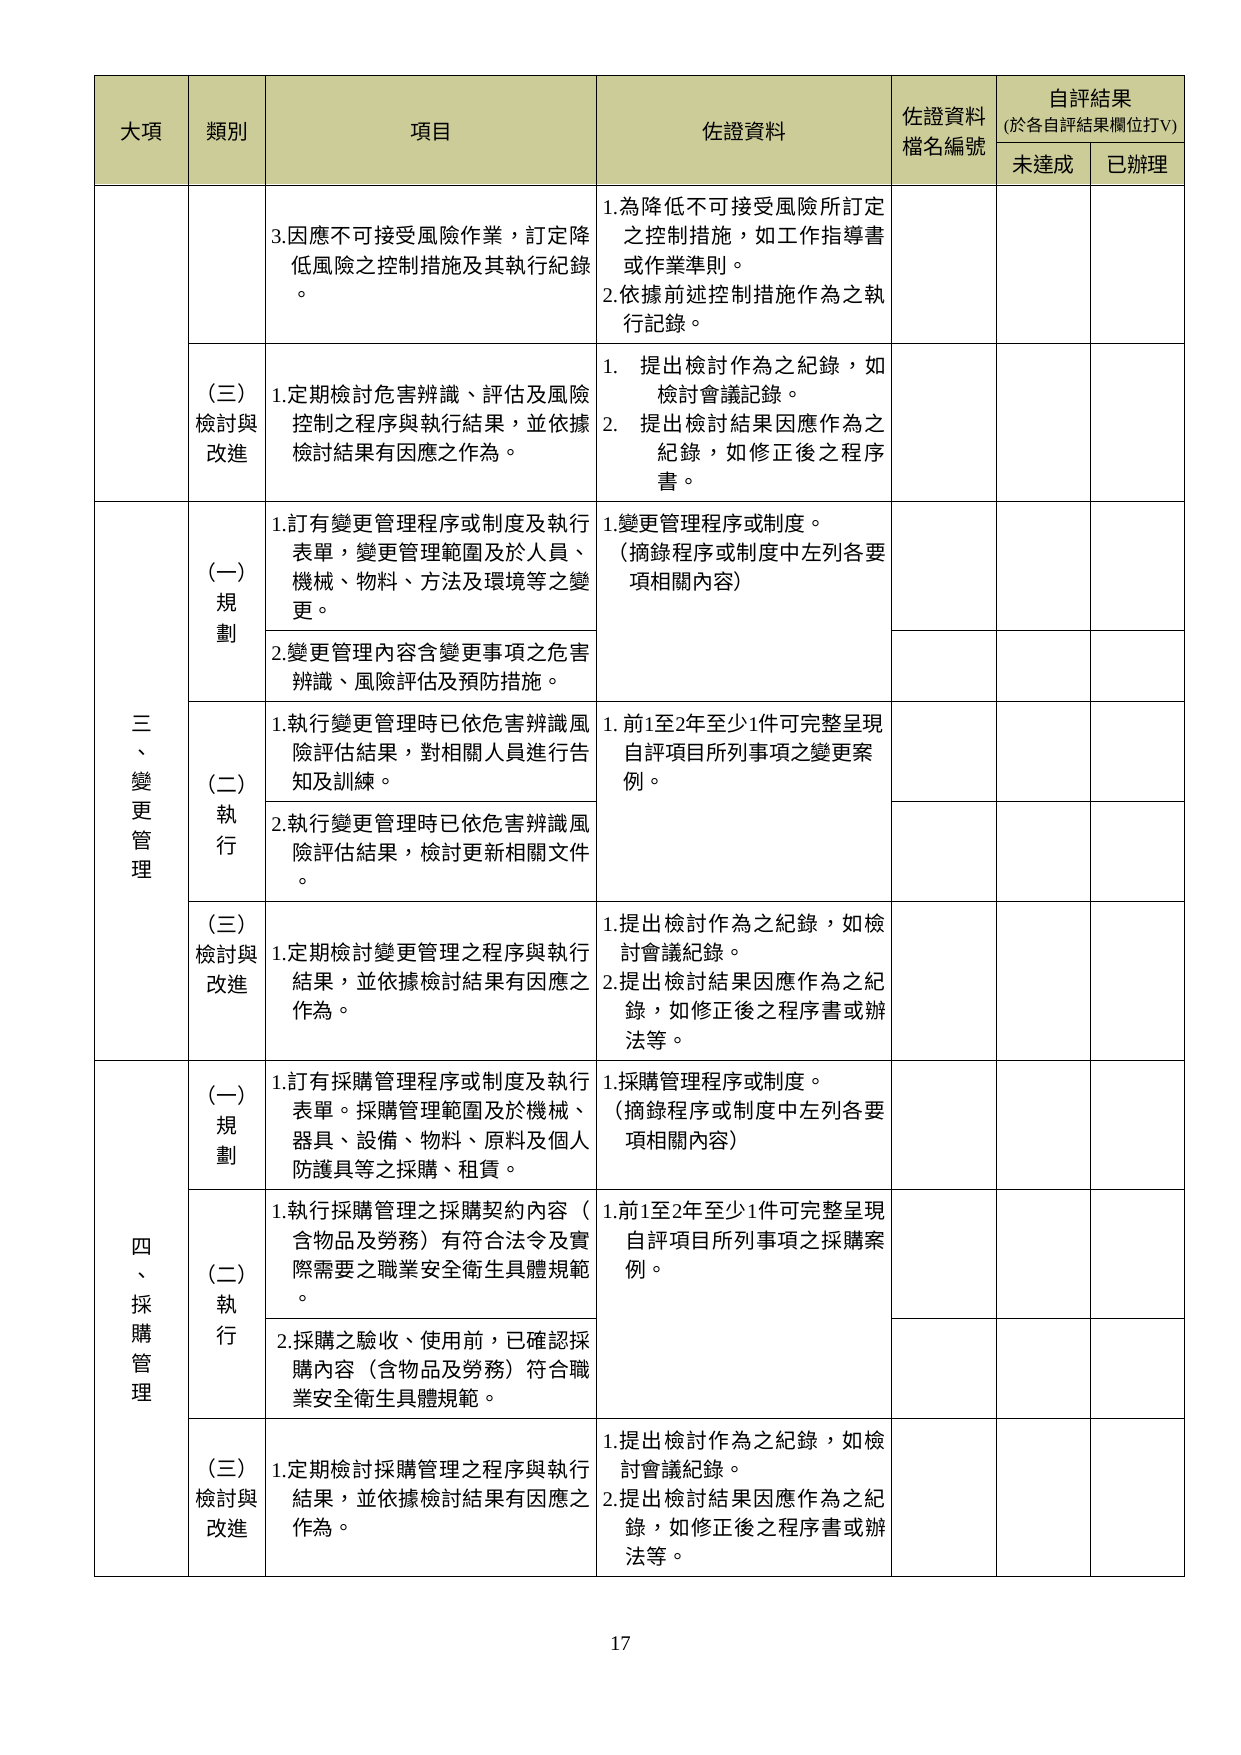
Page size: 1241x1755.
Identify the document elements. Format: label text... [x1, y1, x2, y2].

table_cell （三） 檢討與 改進 [189, 344, 265, 501]
table_cell [892, 1319, 996, 1418]
table_cell 四 、 採 購 管 理 [95, 1061, 188, 1576]
table_cell （三） 檢討與 改進 [189, 1419, 265, 1576]
table_cell 2.執行變更管理時已依危害辨識風險評估結果，檢討更新相關文件。 [266, 802, 596, 901]
table_cell （二） 執 行 [189, 1190, 265, 1418]
table_cell [1091, 702, 1184, 801]
table_cell [892, 1061, 996, 1189]
table_cell （三） 檢討與 改進 [189, 902, 265, 1059]
table_cell [892, 502, 996, 630]
table_cell [189, 186, 265, 343]
table_cell 三 、 變 更 管 理 [95, 502, 188, 1059]
table_cell 1.為降低不可接受風險所訂定之控制措施，如工作指導書或作業準則。 2.依據前述控制措施作為之執行記錄。 [597, 186, 891, 343]
table_cell [892, 344, 996, 501]
table_cell [1091, 902, 1184, 1059]
table_cell [1091, 344, 1184, 501]
table_cell 1.訂有採購管理程序或制度及執行表單。採購管理範圍及於機械、器具、設備、物料、原料及個人防護具等之採購、租賃。 [266, 1061, 596, 1189]
table_cell [892, 631, 996, 701]
table_header 類別 [189, 76, 265, 184]
table_cell 提出檢討作為之紀錄，如檢討會議記錄。 提出檢討結果因應作為之紀錄，如修正後之程序書。 [597, 344, 891, 501]
table_cell [997, 802, 1090, 901]
table_cell 未達成 [997, 143, 1090, 184]
table_cell 1.訂有變更管理程序或制度及執行表單，變更管理範圍及於人員、機械、物料、方法及環境等之變更。 [266, 502, 596, 630]
table_cell [997, 1061, 1090, 1189]
table_cell [1091, 1061, 1184, 1189]
table_cell 1.前1至2年至少1件可完整呈現自評項目所列事項之採購案例。 [597, 1190, 891, 1418]
table_cell 1.提出檢討作為之紀錄，如檢討會議紀錄。 2.提出檢討結果因應作為之紀錄，如修正後之程序書或辦法等。 [597, 1419, 891, 1576]
table_cell [997, 631, 1090, 701]
table_cell [997, 186, 1090, 343]
table_cell 1.提出檢討作為之紀錄，如檢討會議紀錄。 2.提出檢討結果因應作為之紀錄，如修正後之程序書或辦法等。 [597, 902, 891, 1059]
table_header 自評結果 (於各自評結果欄位打V) [997, 76, 1184, 142]
table_cell [892, 186, 996, 343]
table_header 大項 [95, 76, 188, 184]
table_cell [1091, 186, 1184, 343]
table_cell 1.變更管理程序或制度。 （摘錄程序或制度中左列各要項相關內容） [597, 502, 891, 701]
table_cell 2.變更管理內容含變更事項之危害辨識、風險評估及預防措施。 [266, 631, 596, 701]
table_cell [1091, 802, 1184, 901]
table_cell [1091, 502, 1184, 630]
table_cell [1091, 1419, 1184, 1576]
table_cell 已辦理 [1091, 143, 1184, 184]
table_cell [892, 702, 996, 801]
table_cell 2.採購之驗收、使用前，已確認採購內容（含物品及勞務）符合職業安全衛生具體規範。 [266, 1319, 596, 1418]
table_cell [1091, 1190, 1184, 1318]
table_cell [892, 1419, 996, 1576]
table_cell [892, 802, 996, 901]
table_cell 3.因應不可接受風險作業，訂定降低風險之控制措施及其執行紀錄。 [266, 186, 596, 343]
table_cell [95, 186, 188, 501]
table_cell [1091, 631, 1184, 701]
table_cell [1091, 1319, 1184, 1418]
table_cell [997, 344, 1090, 501]
table_cell （一） 規 劃 [189, 1061, 265, 1189]
table_cell （二） 執 行 [189, 702, 265, 901]
table_cell 1.執行變更管理時已依危害辨識風險評估結果，對相關人員進行告知及訓練。 [266, 702, 596, 801]
table_cell （一） 規 劃 [189, 502, 265, 701]
table_cell 1.定期檢討危害辨識、評估及風險控制之程序與執行結果，並依據檢討結果有因應之作為。 [266, 344, 596, 501]
table_header 佐證資料 [597, 76, 891, 184]
table_cell 1.執行採購管理之採購契約內容（含物品及勞務）有符合法令及實際需要之職業安全衛生具體規範。 [266, 1190, 596, 1318]
table_cell 1. 前1至2年至少1件可完整呈現自評項目所列事項之變更案例。 [597, 702, 891, 901]
table_cell 1.定期檢討變更管理之程序與執行結果，並依據檢討結果有因應之作為。 [266, 902, 596, 1059]
table_cell [997, 702, 1090, 801]
table_cell [997, 1319, 1090, 1418]
table_header 項目 [266, 76, 596, 184]
table_header 佐證資料檔名編號 [892, 76, 996, 184]
table_cell [997, 1419, 1090, 1576]
table_cell [892, 902, 996, 1059]
table_cell [892, 1190, 996, 1318]
table_cell 1.定期檢討採購管理之程序與執行結果，並依據檢討結果有因應之作為。 [266, 1419, 596, 1576]
table_cell 1.採購管理程序或制度。 （摘錄程序或制度中左列各要項相關內容） [597, 1061, 891, 1189]
table_cell [997, 902, 1090, 1059]
table_cell [997, 502, 1090, 630]
table_cell [997, 1190, 1090, 1318]
